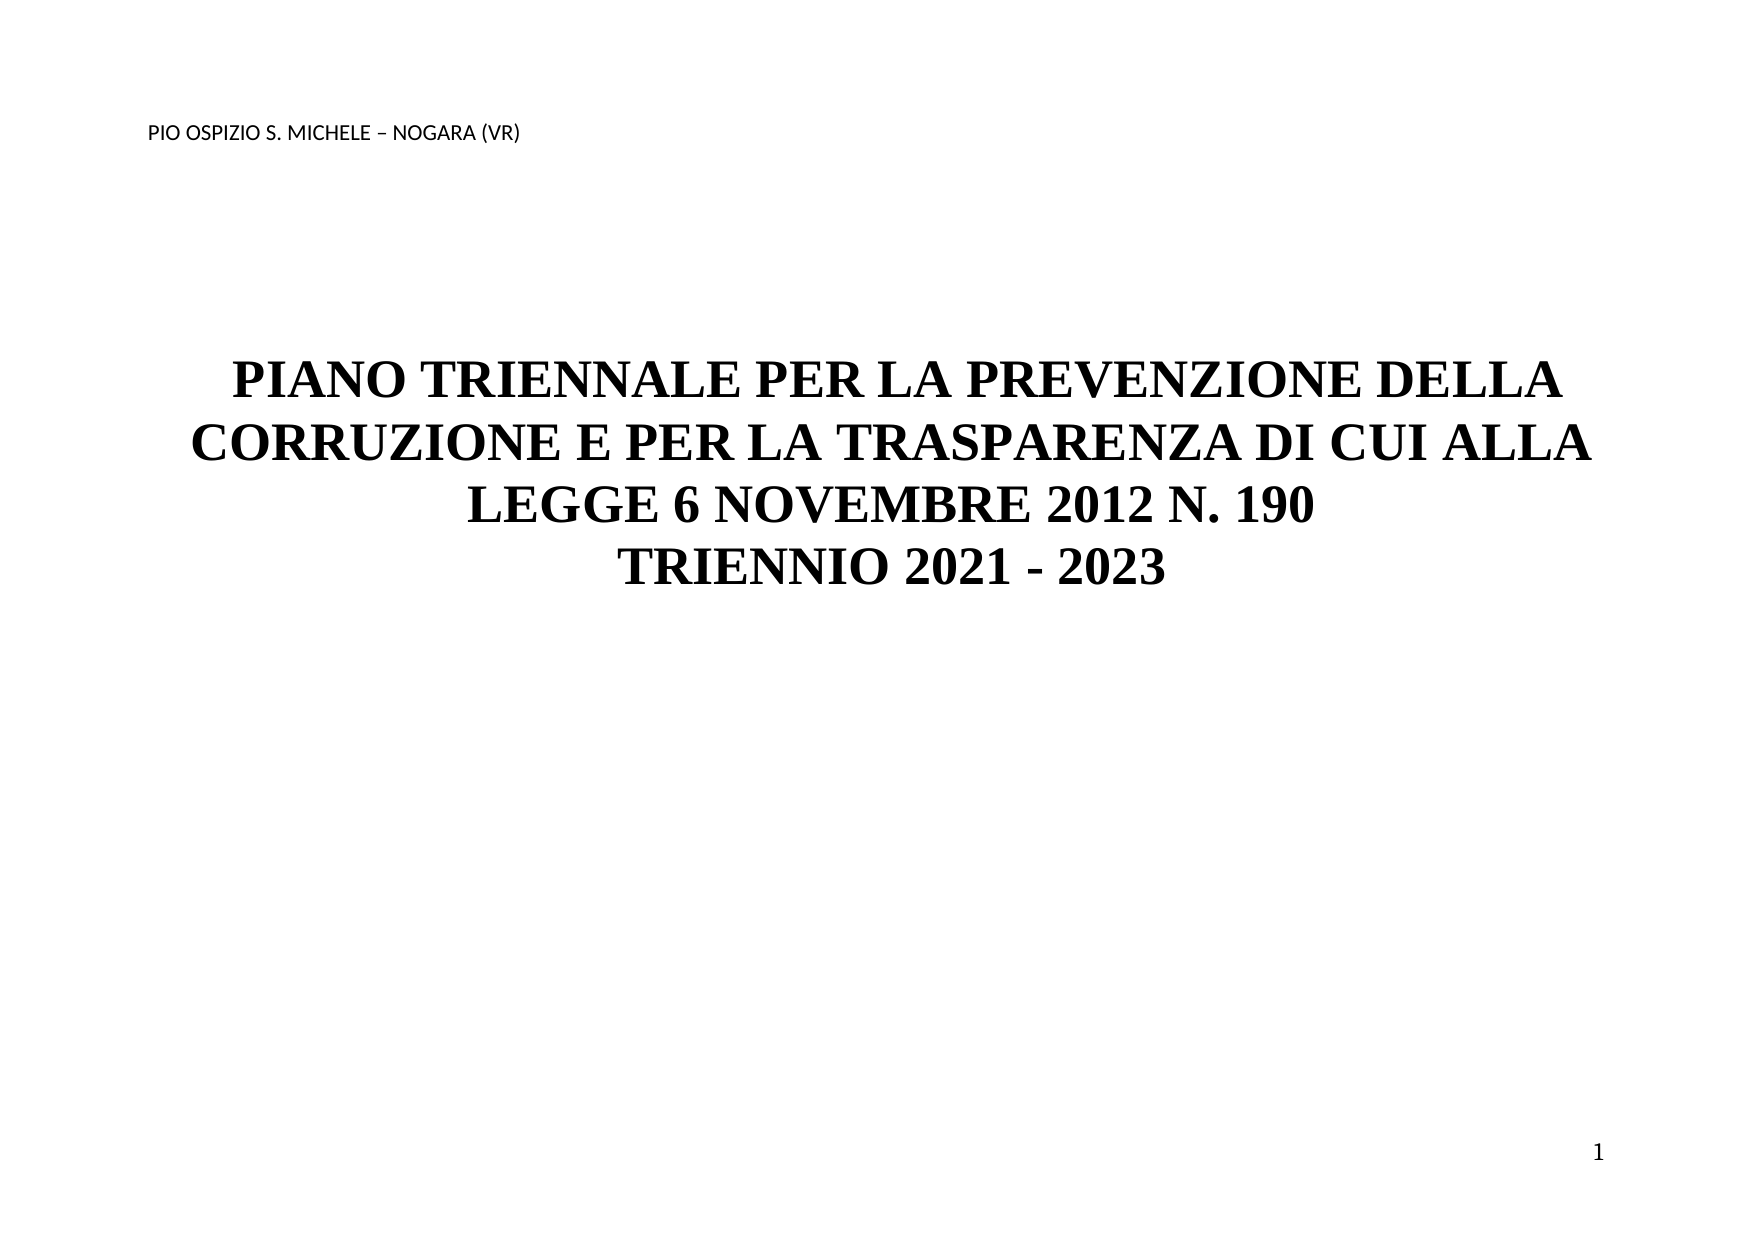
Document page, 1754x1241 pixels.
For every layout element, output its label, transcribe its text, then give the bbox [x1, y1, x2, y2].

text TRIENNIO 2021 - 2023 [148, 534, 1636, 597]
text PIANO TRIENNALE PER LA PREVENZIONE DELLA CORRUZIONE E PER LA TRASPARENZA DI CUI ALLA LEGGE 6 NOVEMBRE 2012 N. 190 [148, 347, 1636, 534]
